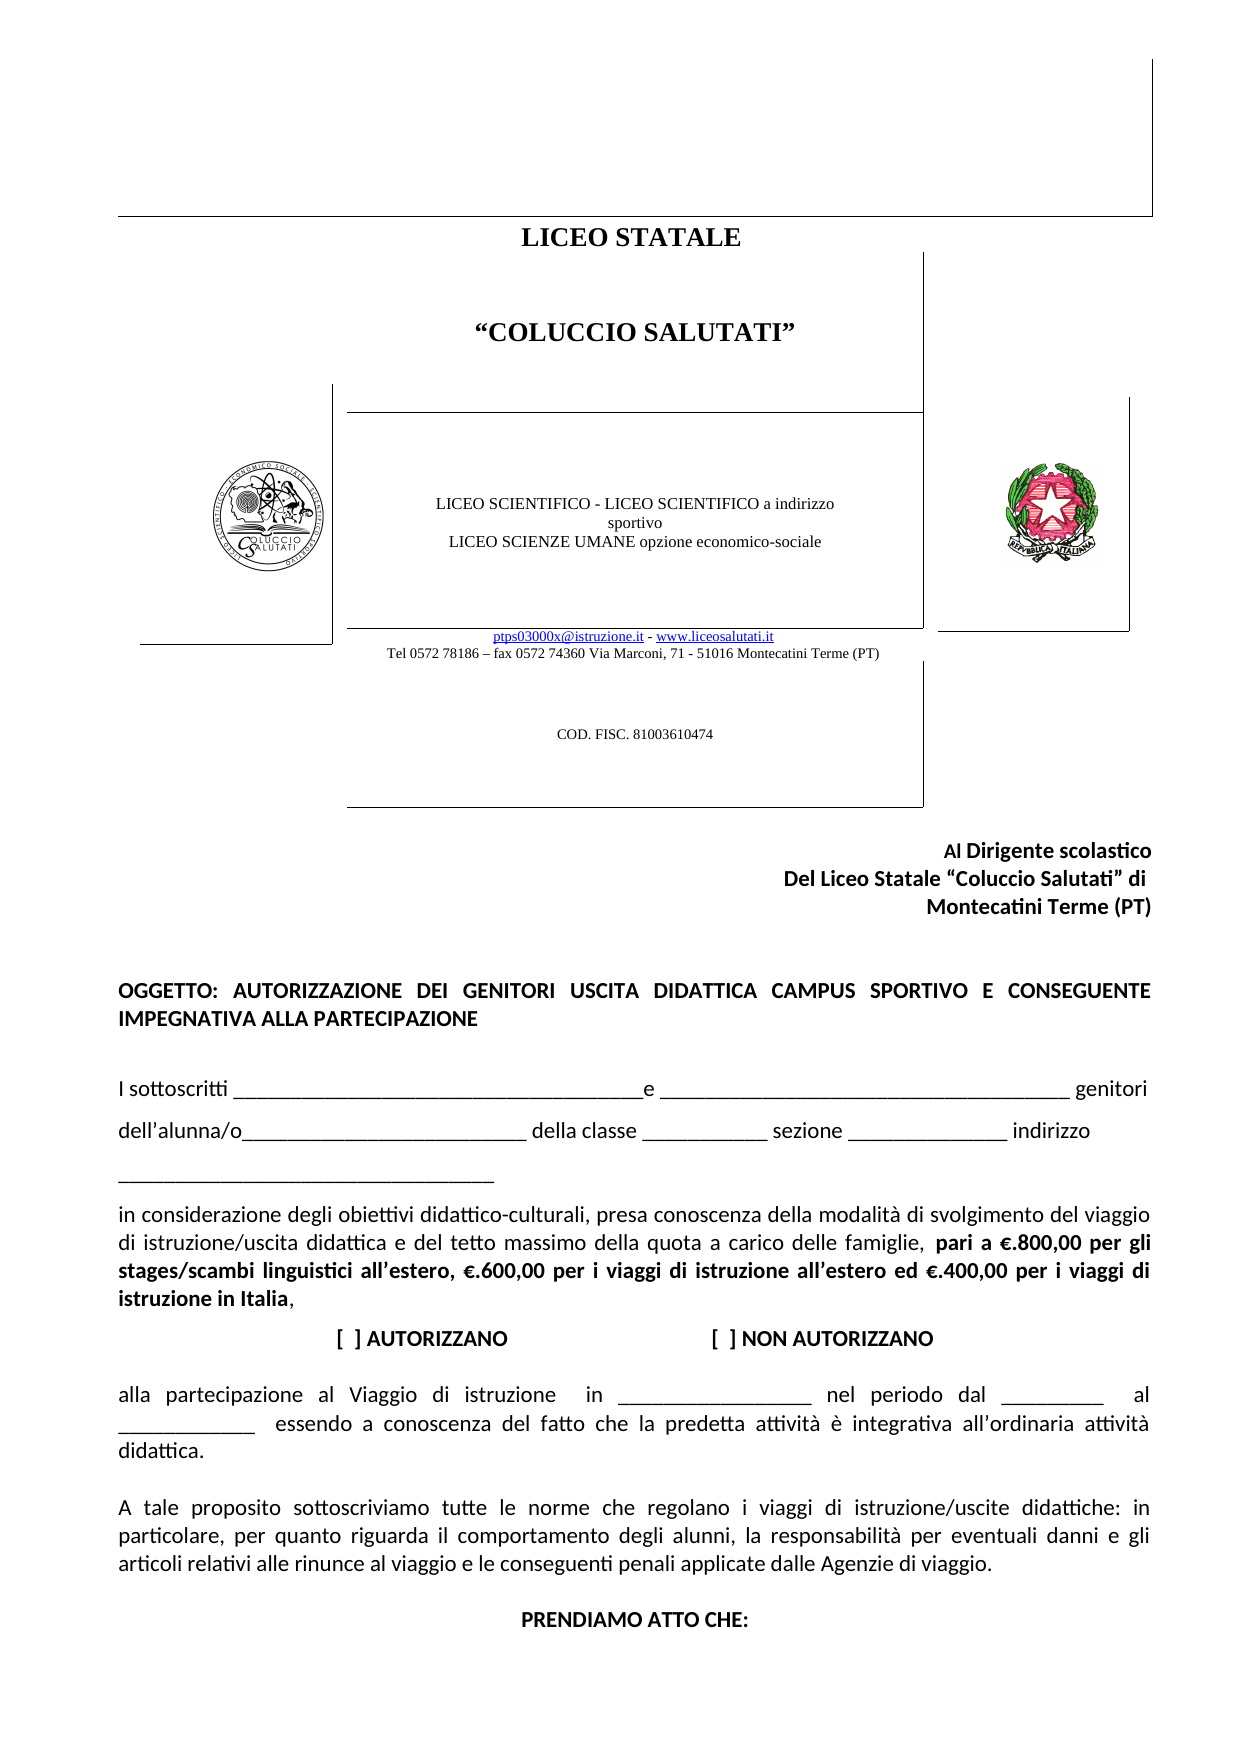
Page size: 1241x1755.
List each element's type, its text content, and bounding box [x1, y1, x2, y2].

text A tale proposito sottoscriviamo tutte le norme che regolano i viaggi di istruzione/uscite didattiche: in particolare, per quanto riguarda il comportamento degli alunni, la responsabilità per eventuali danni e gli articoli relativi alle rinunce al viaggio e le conseguenti penali applicate dalle Agenzie di viaggio. [118, 1493, 1152, 1577]
text OGGETTO: AUTORIZZAZIONE DEI GENITORI USCITA DIDATTICA CAMPUS SPORTIVO E CONSEGUENTE IMPEGNATIVA ALLA PARTECIPAZIONE [118, 976, 1152, 1032]
text alla partecipazione al Viaggio di istruzione in _________________ nel periodo dal _________ al ____________ essendo a conoscenza del fatto che la predetta attività è integrativa all’ordinaria attività didattica. [118, 1381, 1152, 1465]
text Al Dirigente scolastico [118, 836, 1152, 864]
text I sottoscritti ____________________________________e ____________________________________ genitori dell’alunna/o_________________________ della classe ___________ sezione ______________ indirizzo _________________________________ [118, 1074, 1152, 1186]
text Del Liceo Statale “Coluccio Salutati” di [118, 864, 1152, 892]
text [ ] AUTORIZZANO [ ] NON AUTORIZZANO [118, 1324, 1152, 1353]
text in considerazione degli obiettivi didattico-culturali, presa conoscenza della modalità di svolgimento del viaggio di istruzione/uscita didattica e del tetto massimo della quota a carico delle famiglie, pari a €.800,00 per gli stages/scambi linguistici all’estero, €.600,00 per i viaggi di istruzione all’estero ed €.400,00 per i viaggi di istruzione in Italia, [118, 1200, 1152, 1312]
text PRENDIAMO ATTO CHE: [118, 1605, 1152, 1633]
text Montecatini Terme (PT) [118, 892, 1152, 920]
